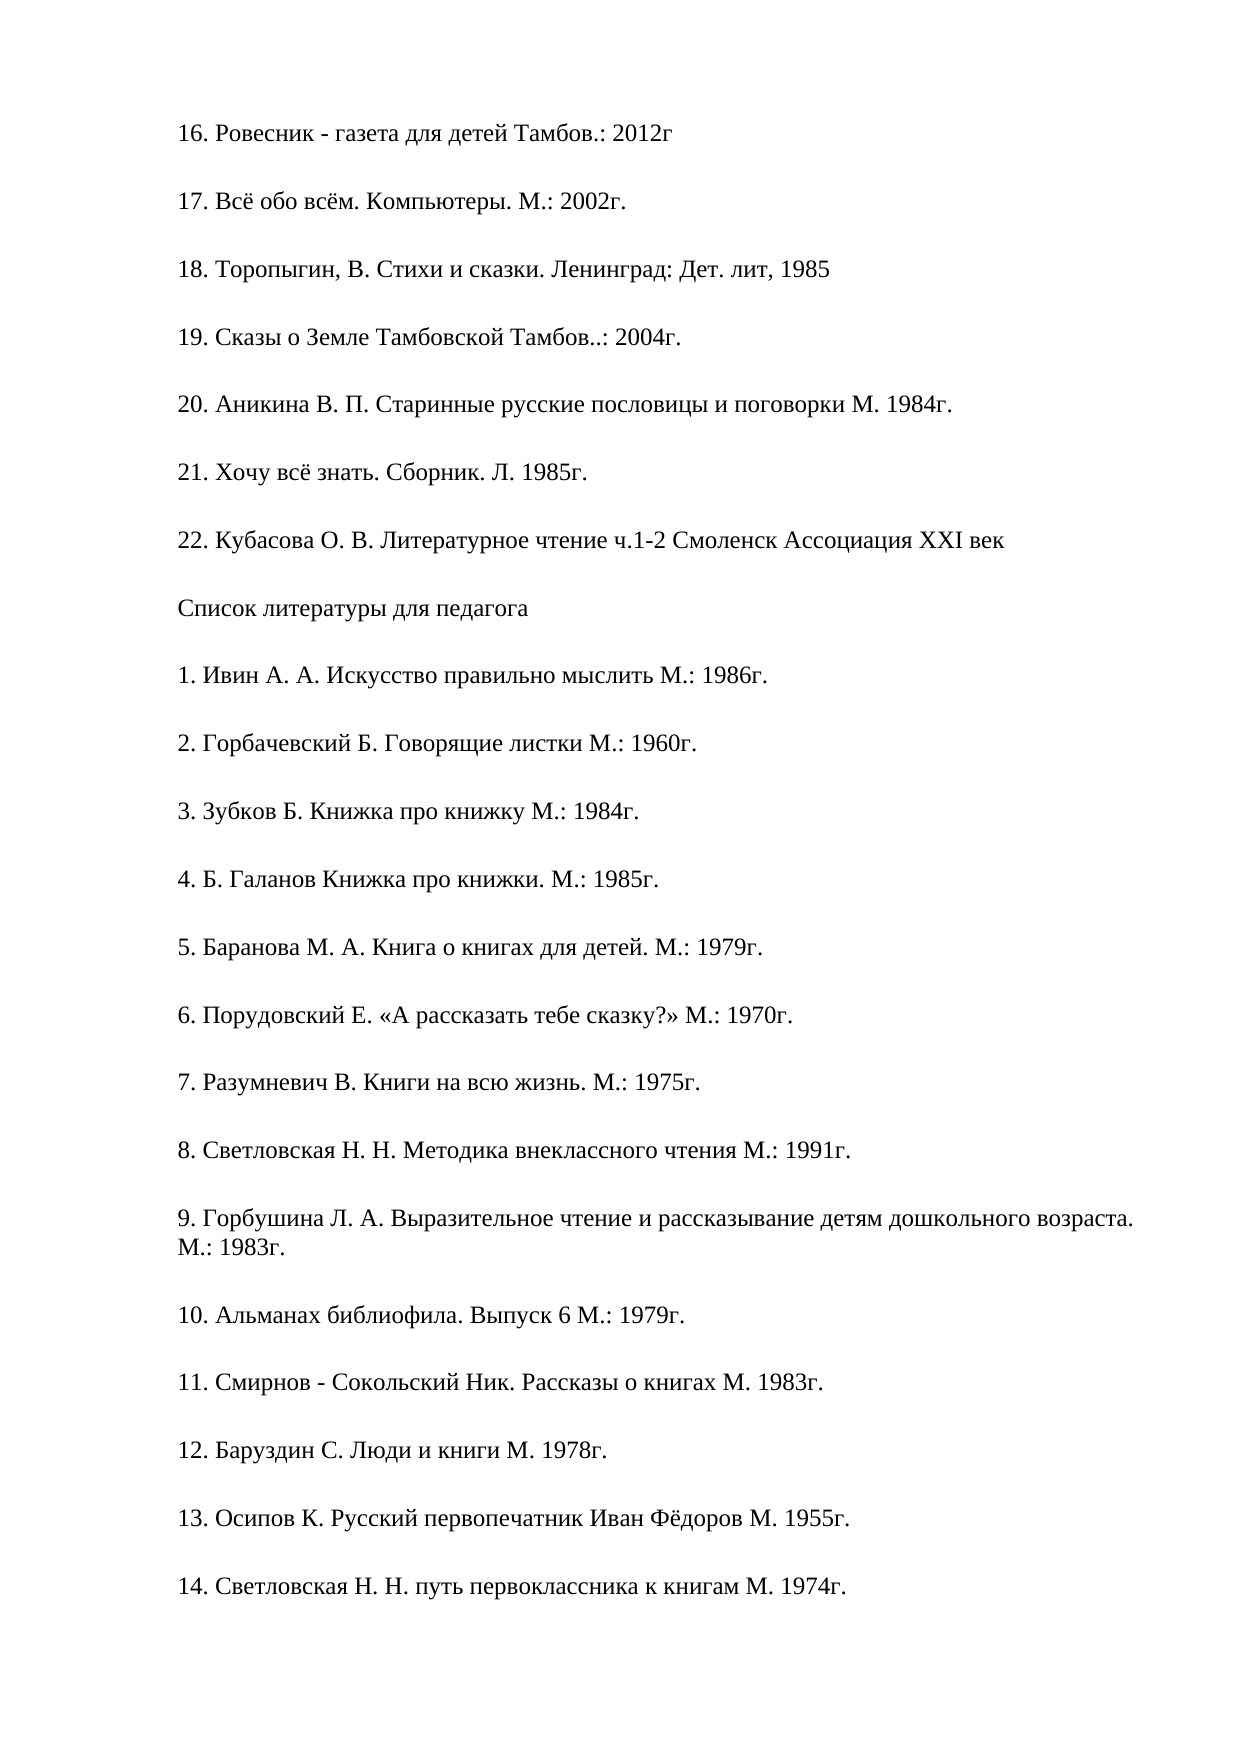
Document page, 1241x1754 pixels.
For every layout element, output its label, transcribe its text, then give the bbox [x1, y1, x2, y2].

text 8. Светловская Н. Н. Методика внеклассного чтения М.: 1991г. [177, 1135, 1152, 1164]
text 21. Хочу всё знать. Сборник. Л. 1985г. [177, 457, 1152, 486]
text 2. Горбачевский Б. Говорящие листки М.: 1960г. [177, 728, 1152, 757]
text Список литературы для педагога [177, 593, 1152, 622]
text 10. Альманах библиофила. Выпуск 6 М.: 1979г. [177, 1300, 1152, 1328]
text 6. Порудовский Е. «А рассказать тебе сказку?» М.: 1970г. [177, 1000, 1152, 1028]
text 12. Баруздин С. Люди и книги М. 1978г. [177, 1435, 1152, 1464]
text 17. Всё обо всём. Компьютеры. М.: 2002г. [177, 186, 1152, 215]
text 14. Светловская Н. Н. путь первоклассника к книгам М. 1974г. [177, 1571, 1152, 1600]
text 16. Ровесник - газета для детей Тамбов.: 2012г [177, 118, 1152, 147]
text 22. Кубасова О. В. Литературное чтение ч.1-2 Смоленск Ассоциация XXI век [177, 525, 1152, 554]
text 7. Разумневич В. Книги на всю жизнь. М.: 1975г. [177, 1067, 1152, 1096]
text 19. Сказы о Земле Тамбовской Тамбов..: 2004г. [177, 322, 1152, 350]
text 4. Б. Галанов Книжка про книжки. М.: 1985г. [177, 864, 1152, 893]
text 9. Горбушина Л. А. Выразительное чтение и рассказывание детям дошкольного возраста. М.: 1983г. [177, 1203, 1152, 1261]
text 13. Осипов К. Русский первопечатник Иван Фёдоров М. 1955г. [177, 1503, 1152, 1532]
text 20. Аникина В. П. Старинные русские пословицы и поговорки М. 1984г. [177, 389, 1152, 418]
text 5. Баранова М. А. Книга о книгах для детей. М.: 1979г. [177, 932, 1152, 961]
text 11. Смирнов - Сокольский Ник. Рассказы о книгах М. 1983г. [177, 1367, 1152, 1396]
text 18. Торопыгин, В. Стихи и сказки. Ленинград: Дет. лит, 1985 [177, 254, 1152, 282]
text 3. Зубков Б. Книжка про книжку М.: 1984г. [177, 796, 1152, 825]
text 1. Ивин А. А. Искусство правильно мыслить М.: 1986г. [177, 661, 1152, 689]
